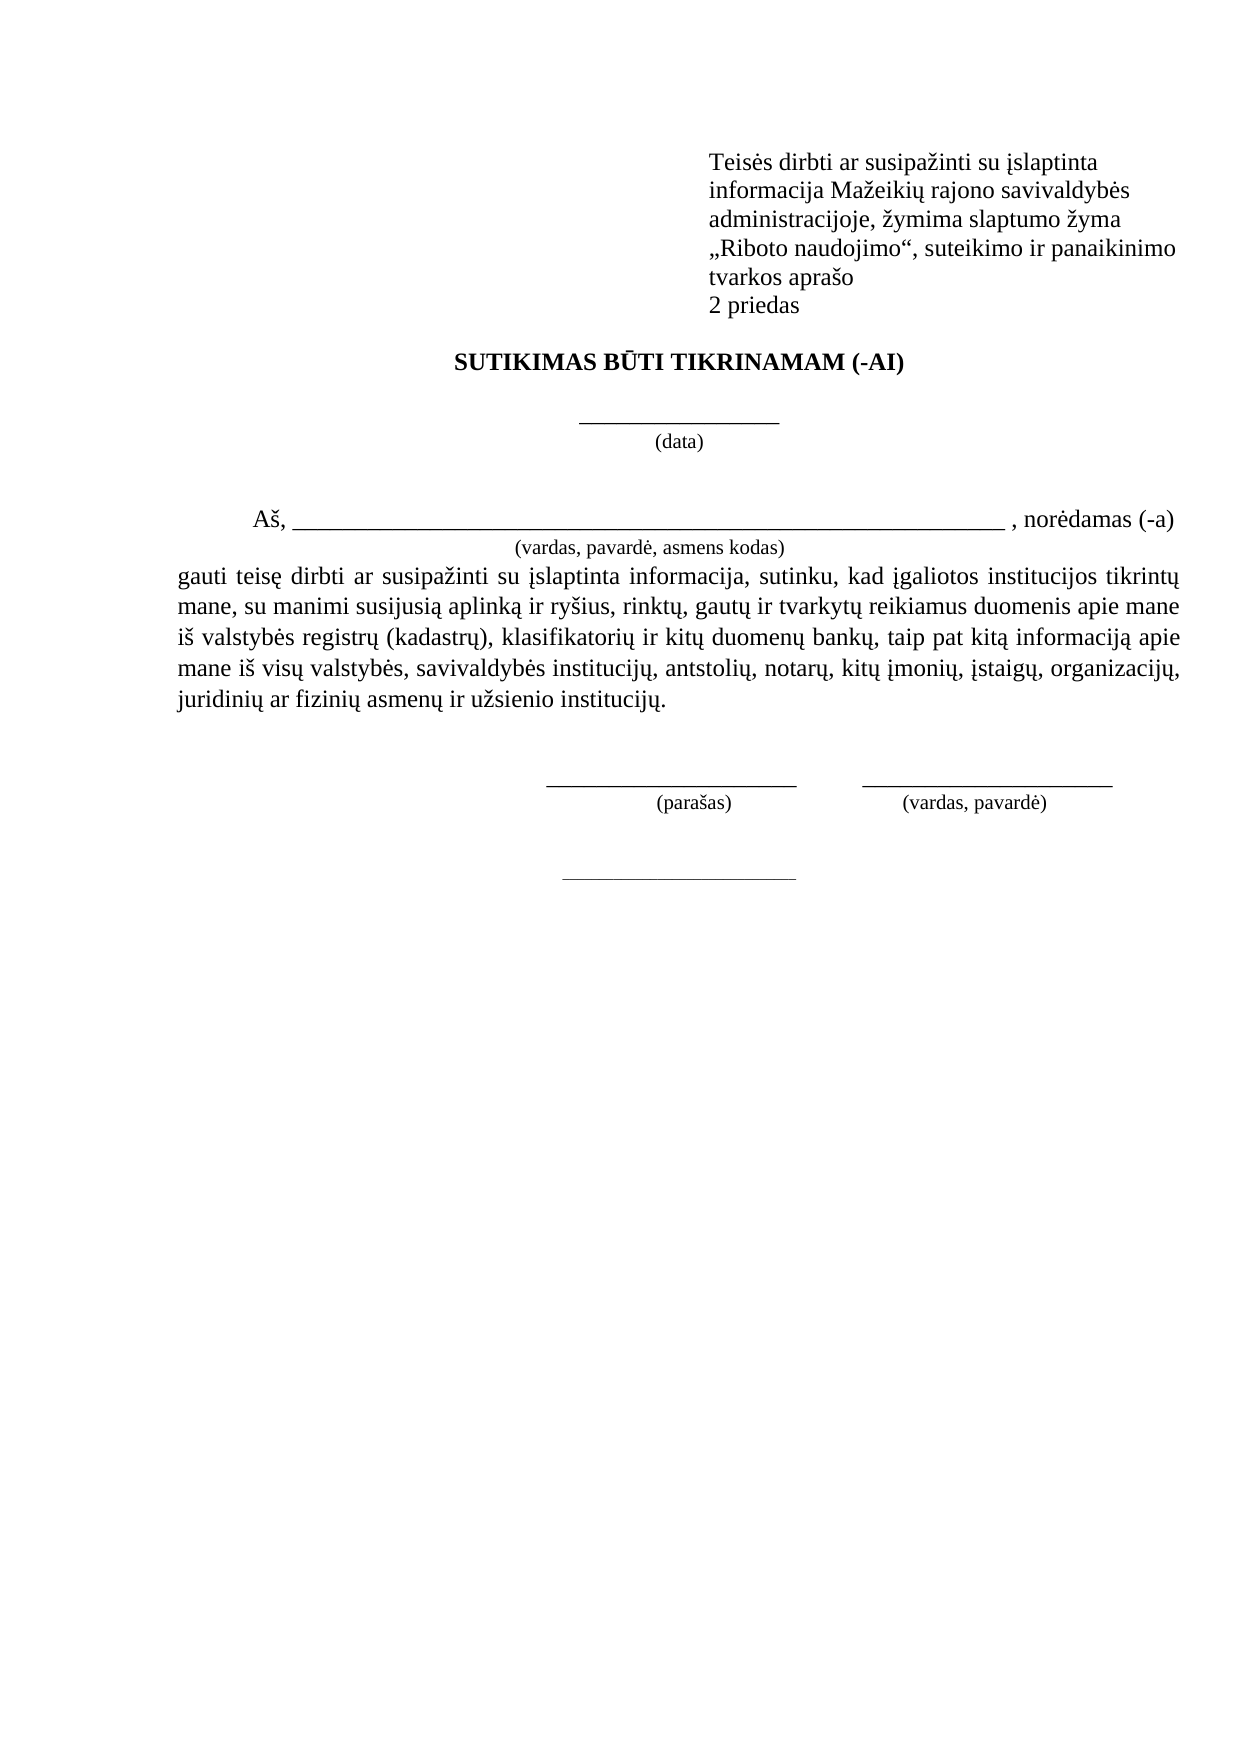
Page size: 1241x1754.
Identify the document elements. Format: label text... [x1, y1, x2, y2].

text (vardas, pavardė, asmens kodas) [177, 535, 1181, 559]
text gauti teisę dirbti ar susipažinti su įslaptinta informacija, sutinku, kad įgaliotos institucijos tikrintų mane, su manimi susijusią aplinką ir ryšius, rinktų, gautų ir tvarkytų reikiamus duomenis apie mane iš valstybės registrų (kadastrų), klasifikatorių ir kitų duomenų bankų, taip pat kitą informaciją apie mane iš visų valstybės, savivaldybės institucijų, antstolių, notarų, kitų įmonių, įstaigų, organizacijų, juridinių ar fizinių asmenų ir užsienio institucijų. [177, 561, 1181, 712]
text Aš, _________________________________________________________ , norėdamas (-a) [177, 504, 1181, 533]
text (parašas) (vardas, pavardė) [177, 789, 1181, 814]
text informacija Mažeikių rajono savivaldybės [177, 176, 1181, 204]
text (data) [177, 427, 1181, 454]
text tvarkos aprašo [177, 262, 1181, 291]
text Teisės dirbti ar susipažinti su įslaptinta [177, 147, 1181, 176]
text 2 priedas [177, 291, 1181, 319]
text ____________________ ____________________ [177, 764, 1181, 789]
text SUTIKIMAS BŪTI TIKRINAMAM (-AI) [177, 350, 1181, 375]
text ________________________________ [177, 864, 1181, 881]
text „Riboto naudojimo“, suteikimo ir panaikinimo [177, 233, 1181, 262]
text ________________ [177, 400, 1181, 427]
text administracijoje, žymima slaptumo žyma [177, 204, 1181, 233]
